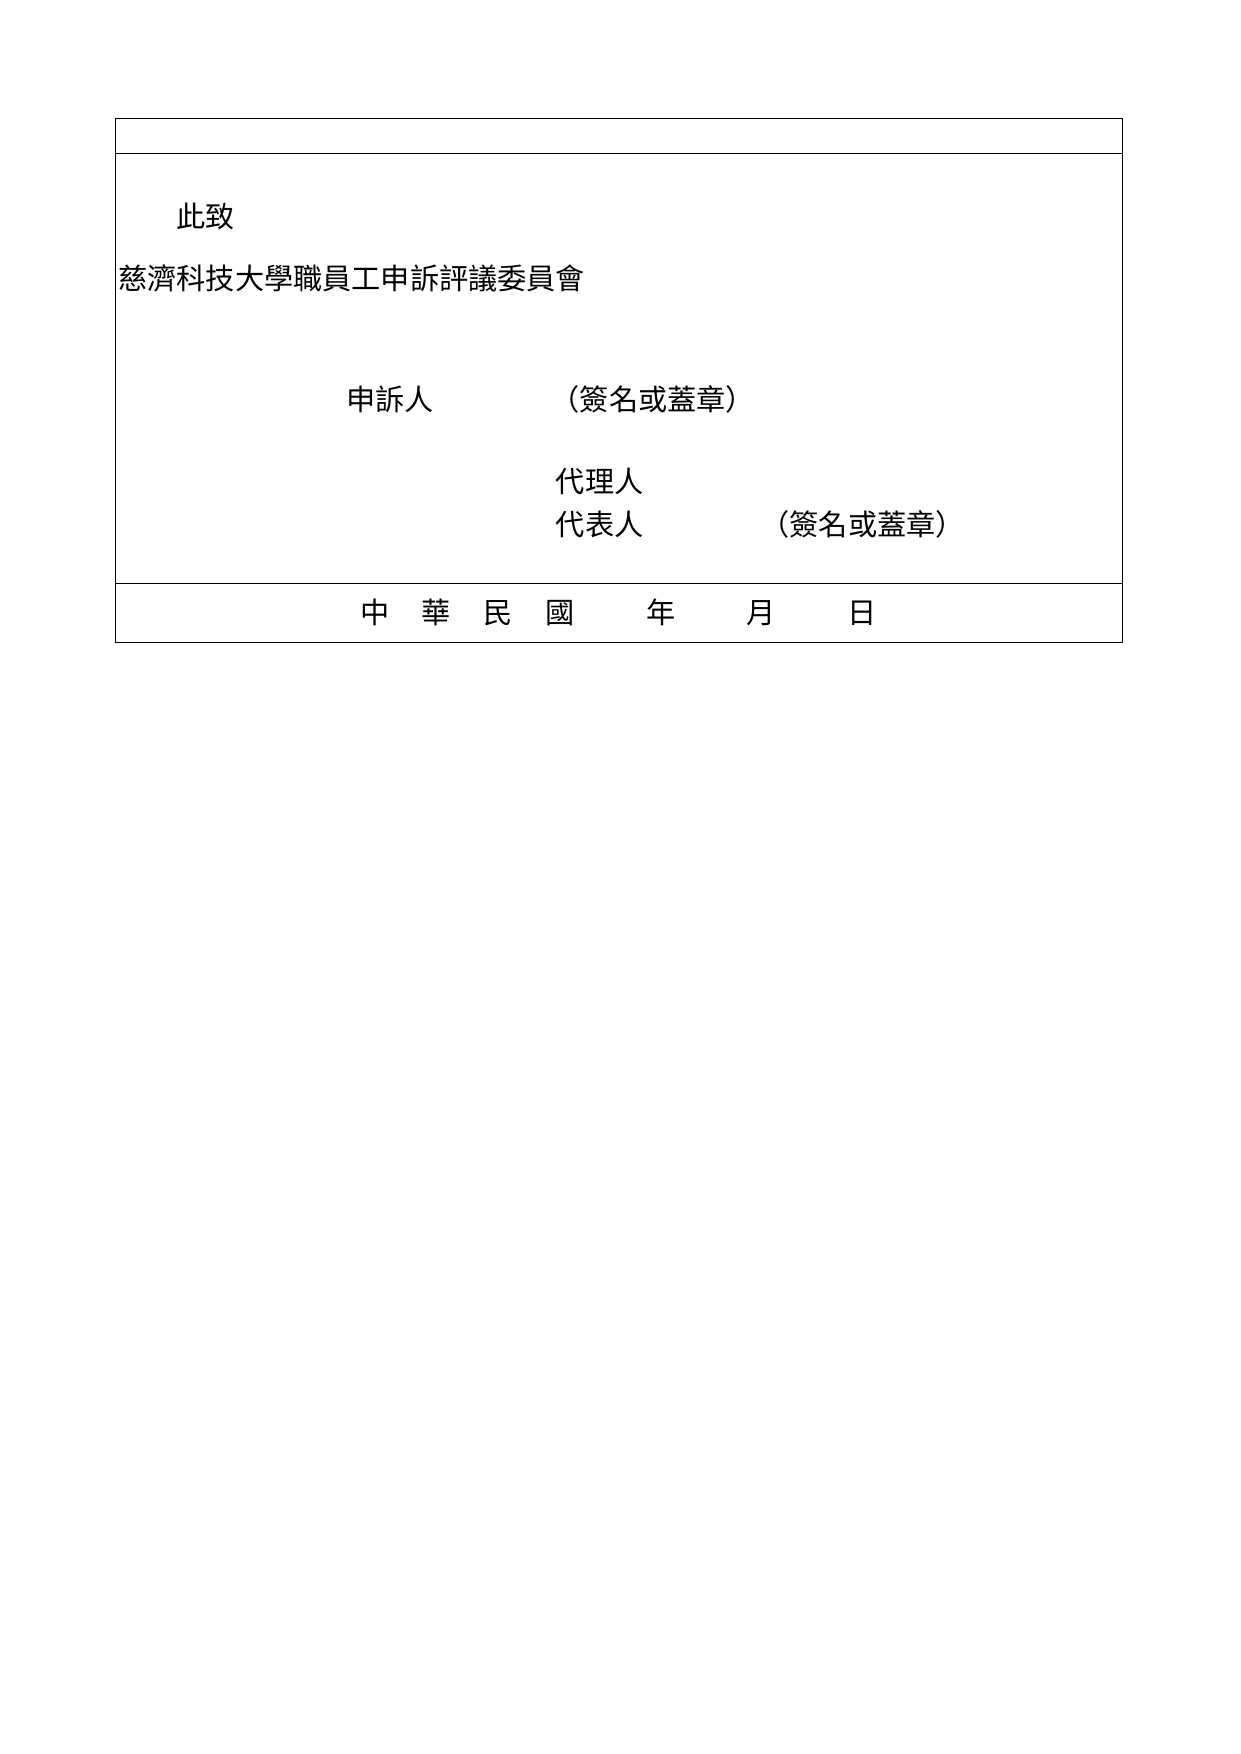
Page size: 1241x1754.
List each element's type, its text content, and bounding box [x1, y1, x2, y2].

table_cell [116, 119, 1122, 152]
table_cell 中 華 民 國 年 月 日 [116, 584, 1122, 642]
table_cell 此致 慈濟科技大學職員工申訴評議委員會 申訴人 （簽名或蓋章） 代理人 代表人 （簽名或蓋章） [116, 154, 1122, 583]
